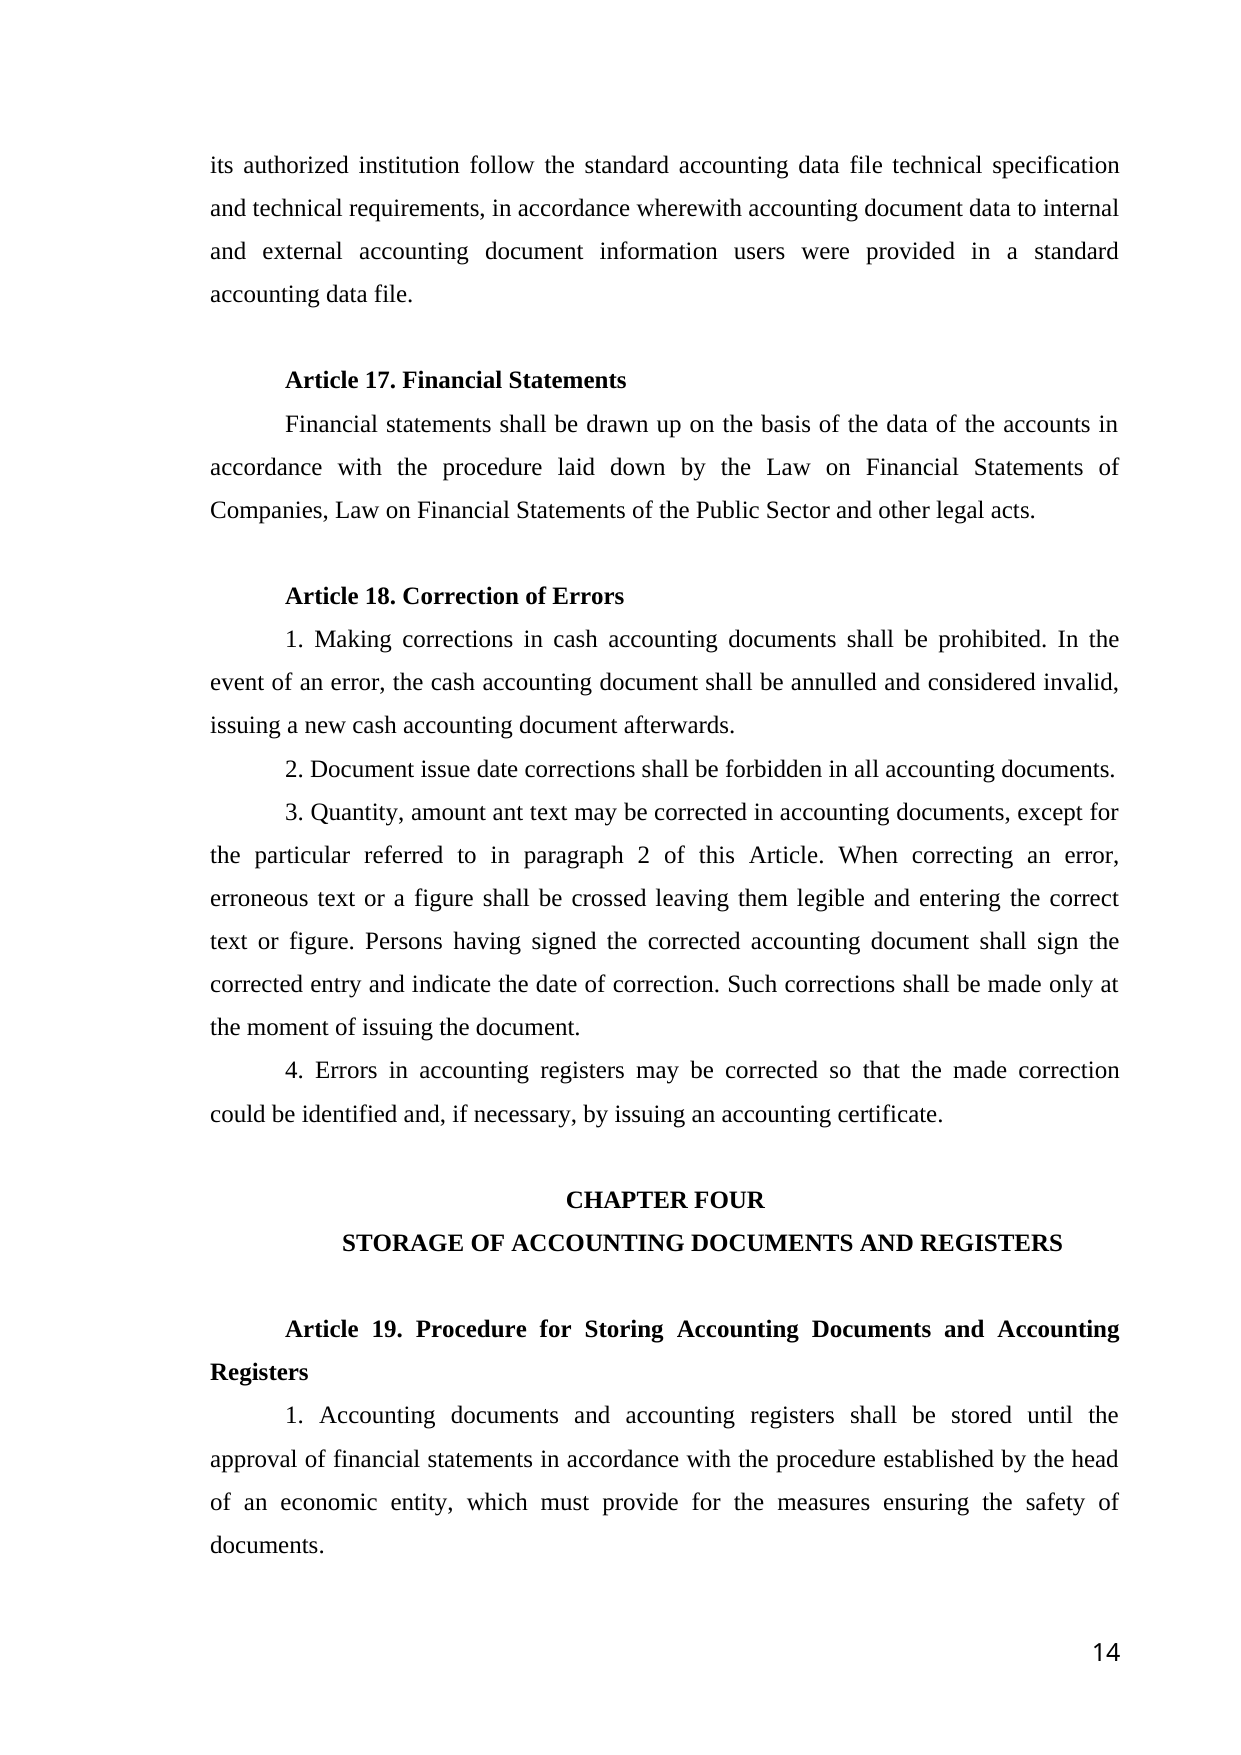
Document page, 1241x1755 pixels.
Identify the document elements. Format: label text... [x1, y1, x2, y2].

text its authorized institution follow the standard accounting data file technical specification and technical requirements, in accordance wherewith accounting document data to internal and external accounting document information users were provided in a standard accounting data file. [210, 150, 1120, 308]
text 3. Quantity, amount ant text may be corrected in accounting documents, except for the particular referred to in paragraph 2 of this Article. When correcting an error, erroneous text or a figure shall be crossed leaving them legible and entering the correct text or figure. Persons having signed the corrected accounting document shall sign the corrected entry and indicate the date of correction. Such corrections shall be made only at the moment of issuing the document. [210, 797, 1120, 1041]
text 1. Accounting documents and accounting registers shall be stored until the approval of financial statements in accordance with the procedure established by the head of an economic entity, which must provide for the measures ensuring the safety of documents. [210, 1401, 1120, 1559]
text 4. Errors in accounting registers may be corrected so that the made correction could be identified and, if necessary, by issuing an accounting certificate. [210, 1056, 1120, 1127]
text 2. Document issue date corrections shall be forbidden in all accounting documents. [210, 754, 1120, 782]
text 1. Making corrections in cash accounting documents shall be prohibited. In the event of an error, the cash accounting document shall be annulled and considered invalid, issuing a new cash accounting document afterwards. [210, 624, 1120, 739]
text CHAPTER FOUR [210, 1185, 1120, 1214]
text Article 18. Correction of Errors [210, 581, 1120, 610]
text Article 19. Procedure for Storing Accounting Documents and Accounting Registers [210, 1314, 1120, 1386]
text Financial statements shall be drawn up on the basis of the data of the accounts in accordance with the procedure laid down by the Law on Financial Statements of Companies, Law on Financial Statements of the Public Sector and other legal acts. [210, 409, 1120, 524]
text Article 17. Financial Statements [210, 366, 1120, 394]
text STORAGE OF ACCOUNTING DOCUMENTS AND REGISTERS [210, 1228, 1120, 1257]
